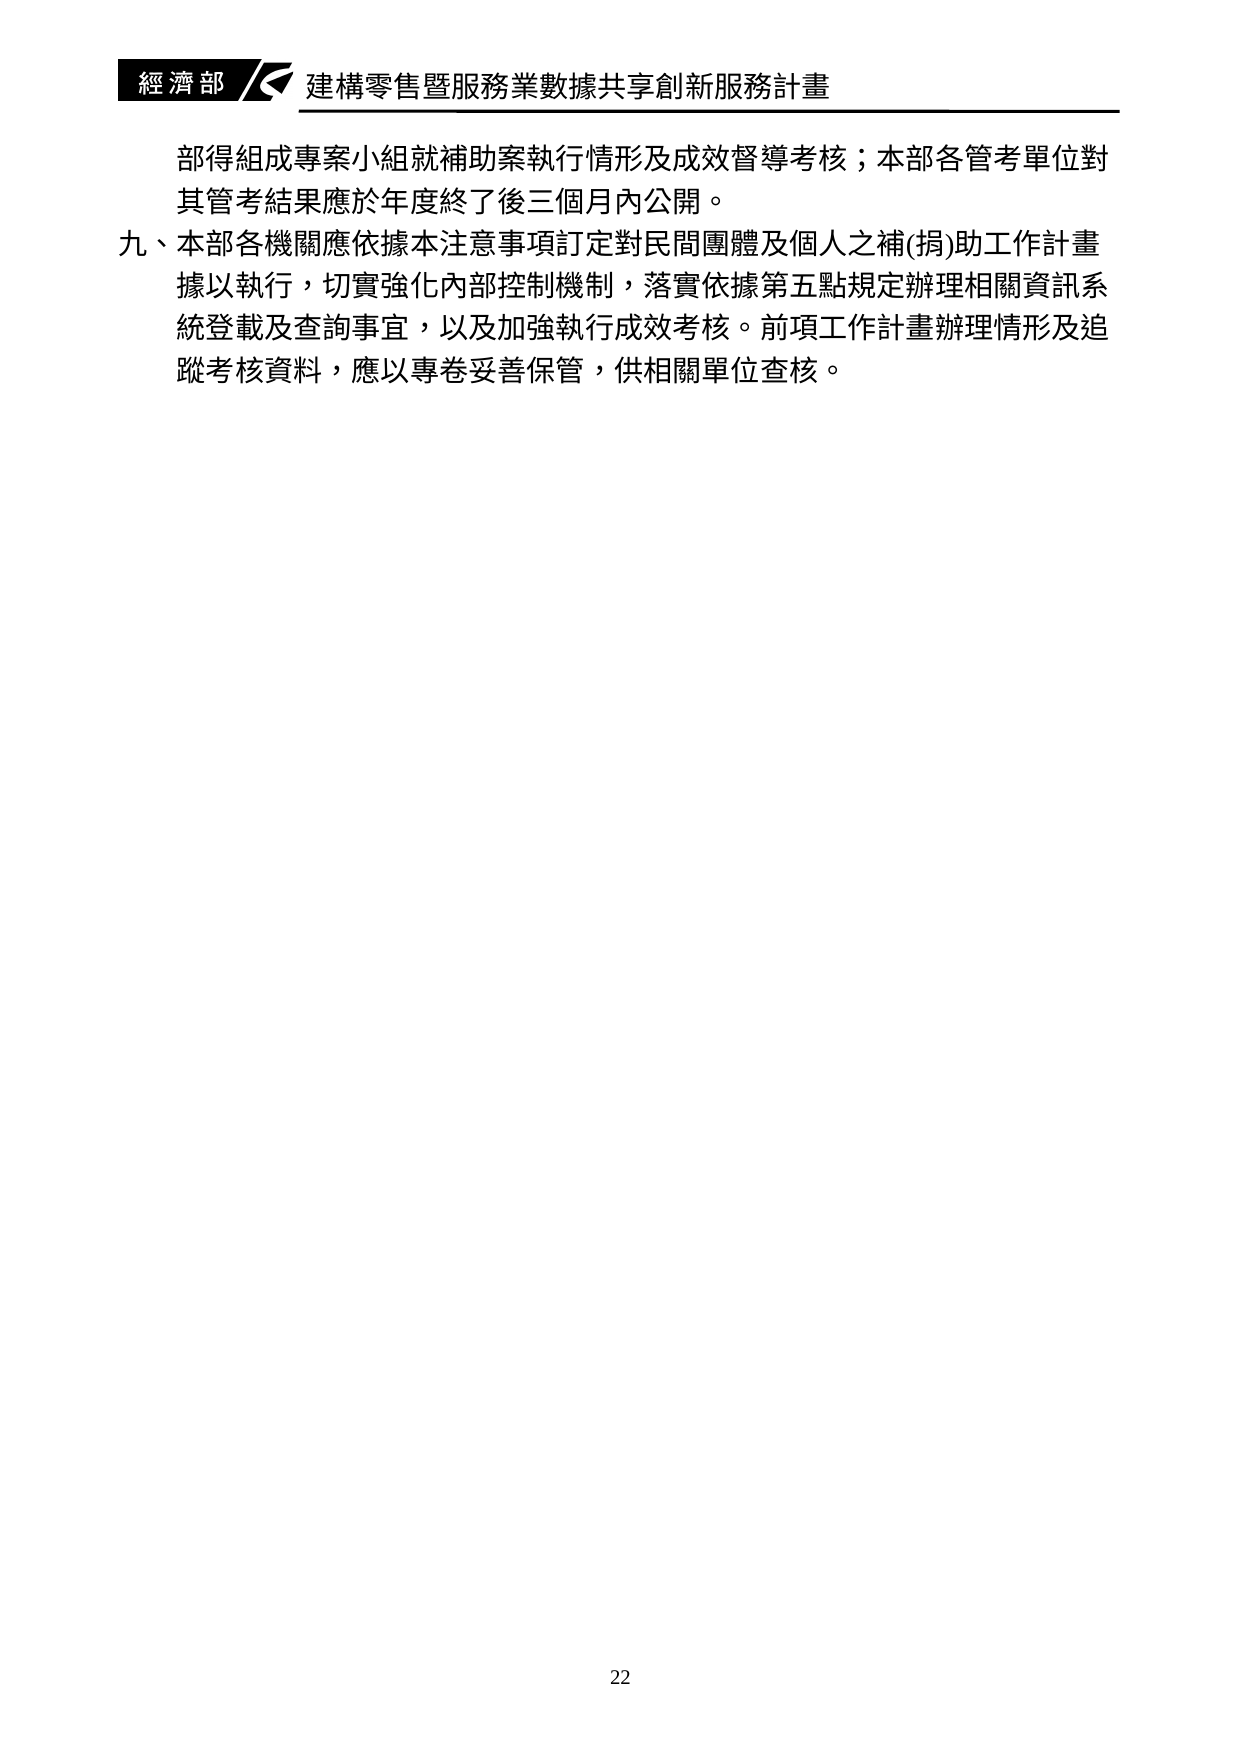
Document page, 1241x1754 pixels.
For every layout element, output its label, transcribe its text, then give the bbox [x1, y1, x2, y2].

picture [118, 59, 294, 101]
text 部得組成專案小組就補助案執行情形及成效督導考核；本部各管考單位對其管考結果應於年度終了後三個月內公開。 [118, 136, 1122, 220]
text 九、本部各機關應依據本注意事項訂定對民間團體及個人之補(捐)助工作計畫據以執行，切實強化內部控制機制，落實依據第五點規定辦理相關資訊系統登載及查詢事宜，以及加強執行成效考核。前項工作計畫辦理情形及追蹤考核資料，應以專卷妥善保管，供相關單位查核。 [118, 220, 1122, 389]
